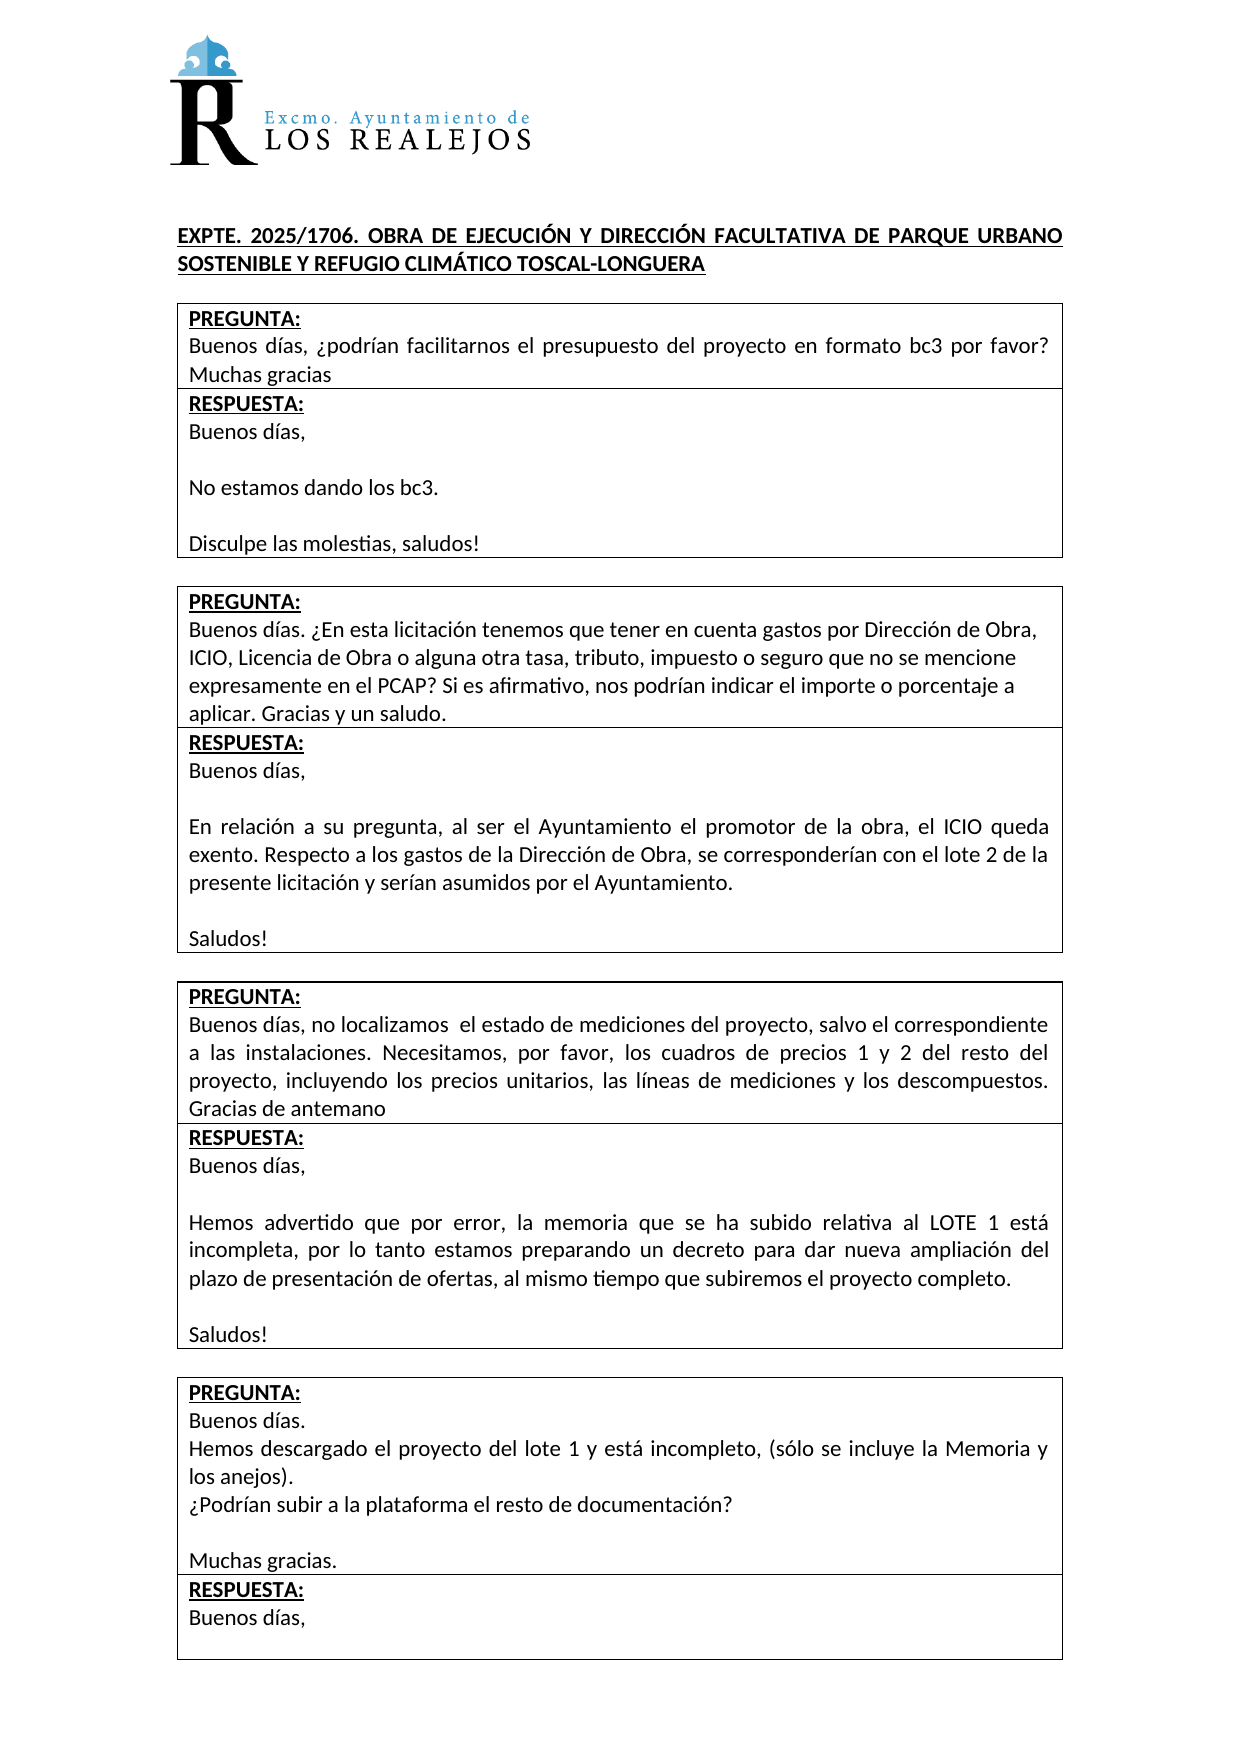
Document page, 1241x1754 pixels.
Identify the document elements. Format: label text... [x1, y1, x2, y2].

text SOSTENIBLE Y REFUGIO CLIMÁTICO TOSCAL-LONGUERA [177, 247, 1063, 278]
table_header PREGUNTA: Buenos días, no localizamos el estado de mediciones del proyecto, salvo el correspondiente a las instalaciones. Necesitamos, por favor, los cuadros de precios 1 y 2 del resto del proyecto, incluyendo los precios unitarios, las líneas de mediciones y los descompuestos. Gracias de antemano [178, 983, 1062, 1122]
table_header PREGUNTA: Buenos días. Hemos descargado el proyecto del lote 1 y está incompleto, (sólo se incluye la Memoria y los anejos). ¿Podrían subir a la plataforma el resto de documentación? Muchas gracias. [178, 1378, 1062, 1574]
table_cell RESPUESTA: Buenos días, En relación a su pregunta, al ser el Ayuntamiento el promotor de la obra, el ICIO queda exento. Respecto a los gastos de la Dirección de Obra, se corresponderían con el lote 2 de la presente licitación y serían asumidos por el Ayuntamiento. Saludos! [178, 728, 1062, 952]
table_cell RESPUESTA: Buenos días, Hemos advertido que por error, la memoria que se ha subido relativa al LOTE 1 está incompleta, por lo tanto estamos preparando un decreto para dar nueva ampliación del plazo de presentación de ofertas, al mismo tiempo que subiremos el proyecto completo. Saludos! [178, 1124, 1062, 1348]
table_cell RESPUESTA: Buenos días, No estamos dando los bc3. Disculpe las molestias, saludos! [178, 389, 1062, 557]
table_cell RESPUESTA: Buenos días, [178, 1575, 1062, 1659]
text EXPTE. 2025/1706. OBRA DE EJECUCIÓN Y DIRECCIÓN FACULTATIVA DE PARQUE URBANO [177, 222, 1063, 246]
table_header PREGUNTA: Buenos días. ¿En esta licitación tenemos que tener en cuenta gastos por Dirección de Obra, ICIO, Licencia de Obra o alguna otra tasa, tributo, impuesto o seguro que no se mencione expresamente en el PCAP? Si es afirmativo, nos podrían indicar el importe o porcentaje a aplicar. Gracias y un saludo. [178, 587, 1062, 727]
table_header PREGUNTA: Buenos días, ¿podrían facilitarnos el presupuesto del proyecto en formato bc3 por favor? Muchas gracias [178, 304, 1062, 388]
